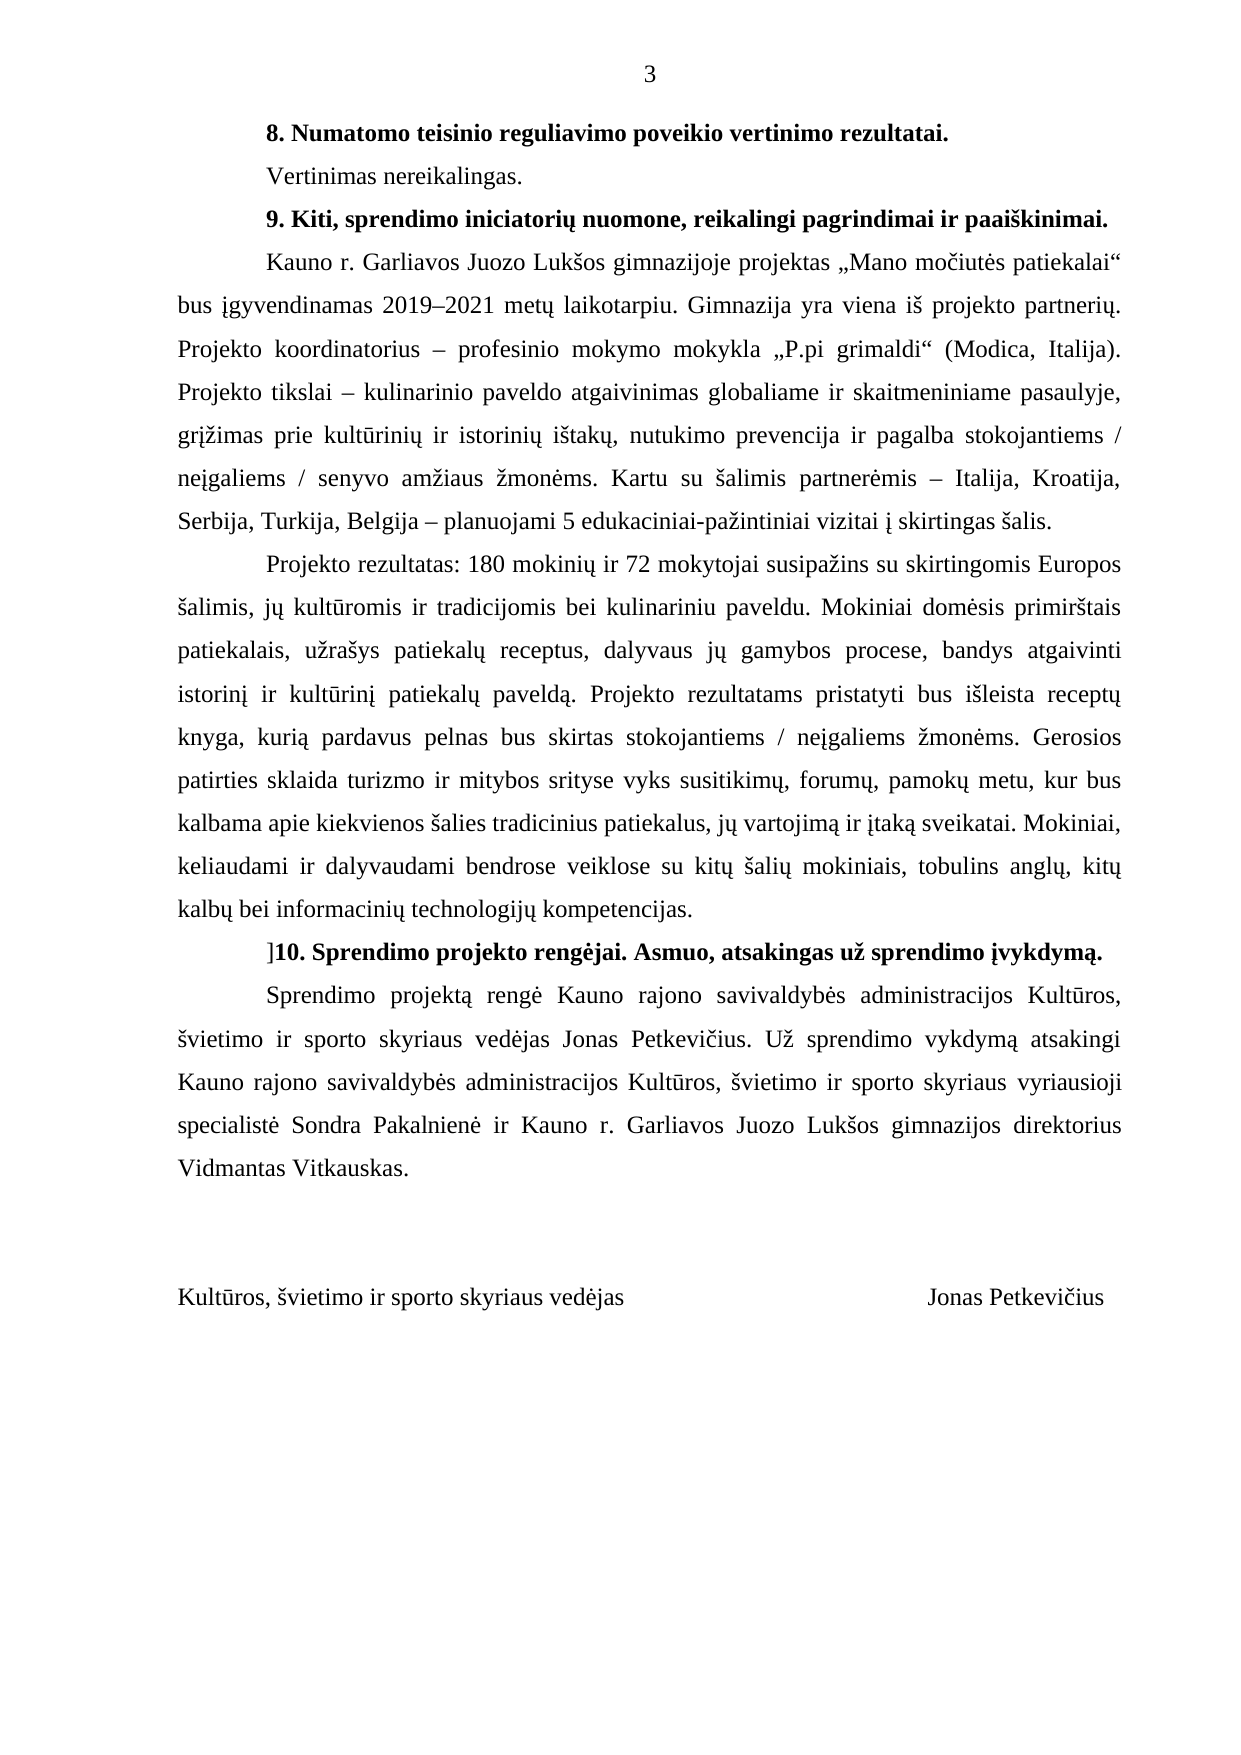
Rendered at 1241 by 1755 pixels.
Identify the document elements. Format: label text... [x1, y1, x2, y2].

text Sprendimo projektą rengė Kauno rajono savivaldybės administracijos Kultūros, švietimo ir sporto skyriaus vedėjas Jonas Petkevičius. Už sprendimo vykdymą atsakingi Kauno rajono savivaldybės administracijos Kultūros, švietimo ir sporto skyriaus vyriausioji specialistė Sondra Pakalnienė ir Kauno r. Garliavos Juozo Lukšos gimnazijos direktorius Vidmantas Vitkauskas. [177, 981, 1122, 1182]
text Vertinimas nereikalingas. [177, 161, 1122, 190]
text 9. Kiti, sprendimo iniciatorių nuomone, reikalingi pagrindimai ir paaiškinimai. [177, 204, 1122, 233]
text Projekto rezultatas: 180 mokinių ir 72 mokytojai susipažins su skirtingomis Europos šalimis, jų kultūromis ir tradicijomis bei kulinariniu paveldu. Mokiniai domėsis primirštais patiekalais, užrašys patiekalų receptus, dalyvaus jų gamybos procese, bandys atgaivinti istorinį ir kultūrinį patiekalų paveldą. Projekto rezultatams pristatyti bus išleista receptų knyga, kurią pardavus pelnas bus skirtas stokojantiems / neįgaliems žmonėms. Gerosios patirties sklaida turizmo ir mitybos srityse vyks susitikimų, forumų, pamokų metu, kur bus kalbama apie kiekvienos šalies tradicinius patiekalus, jų vartojimą ir įtaką sveikatai. Mokiniai, keliaudami ir dalyvaudami bendrose veiklose su kitų šalių mokiniais, tobulins anglų, kitų kalbų bei informacinių technologijų kompetencijas. [177, 549, 1122, 923]
text Kultūros, švietimo ir sporto skyriaus vedėjas Jonas Petkevičius [177, 1282, 1122, 1311]
text ]10. Sprendimo projekto rengėjai. Asmuo, atsakingas už sprendimo įvykdymą. [177, 937, 1122, 966]
text 8. Numatomo teisinio reguliavimo poveikio vertinimo rezultatai. [177, 118, 1122, 147]
text Kauno r. Garliavos Juozo Lukšos gimnazijoje projektas „Mano močiutės patiekalai“ bus įgyvendinamas 2019–2021 metų laikotarpiu. Gimnazija yra viena iš projekto partnerių. Projekto koordinatorius – profesinio mokymo mokykla „P.pi grimaldi“ (Modica, Italija). Projekto tikslai – kulinarinio paveldo atgaivinimas globaliame ir skaitmeniniame pasaulyje, grįžimas prie kultūrinių ir istorinių ištakų, nutukimo prevencija ir pagalba stokojantiems / neįgaliems / senyvo amžiaus žmonėms. Kartu su šalimis partnerėmis – Italija, Kroatija, Serbija, Turkija, Belgija – planuojami 5 edukaciniai-pažintiniai vizitai į skirtingas šalis. [177, 247, 1122, 535]
